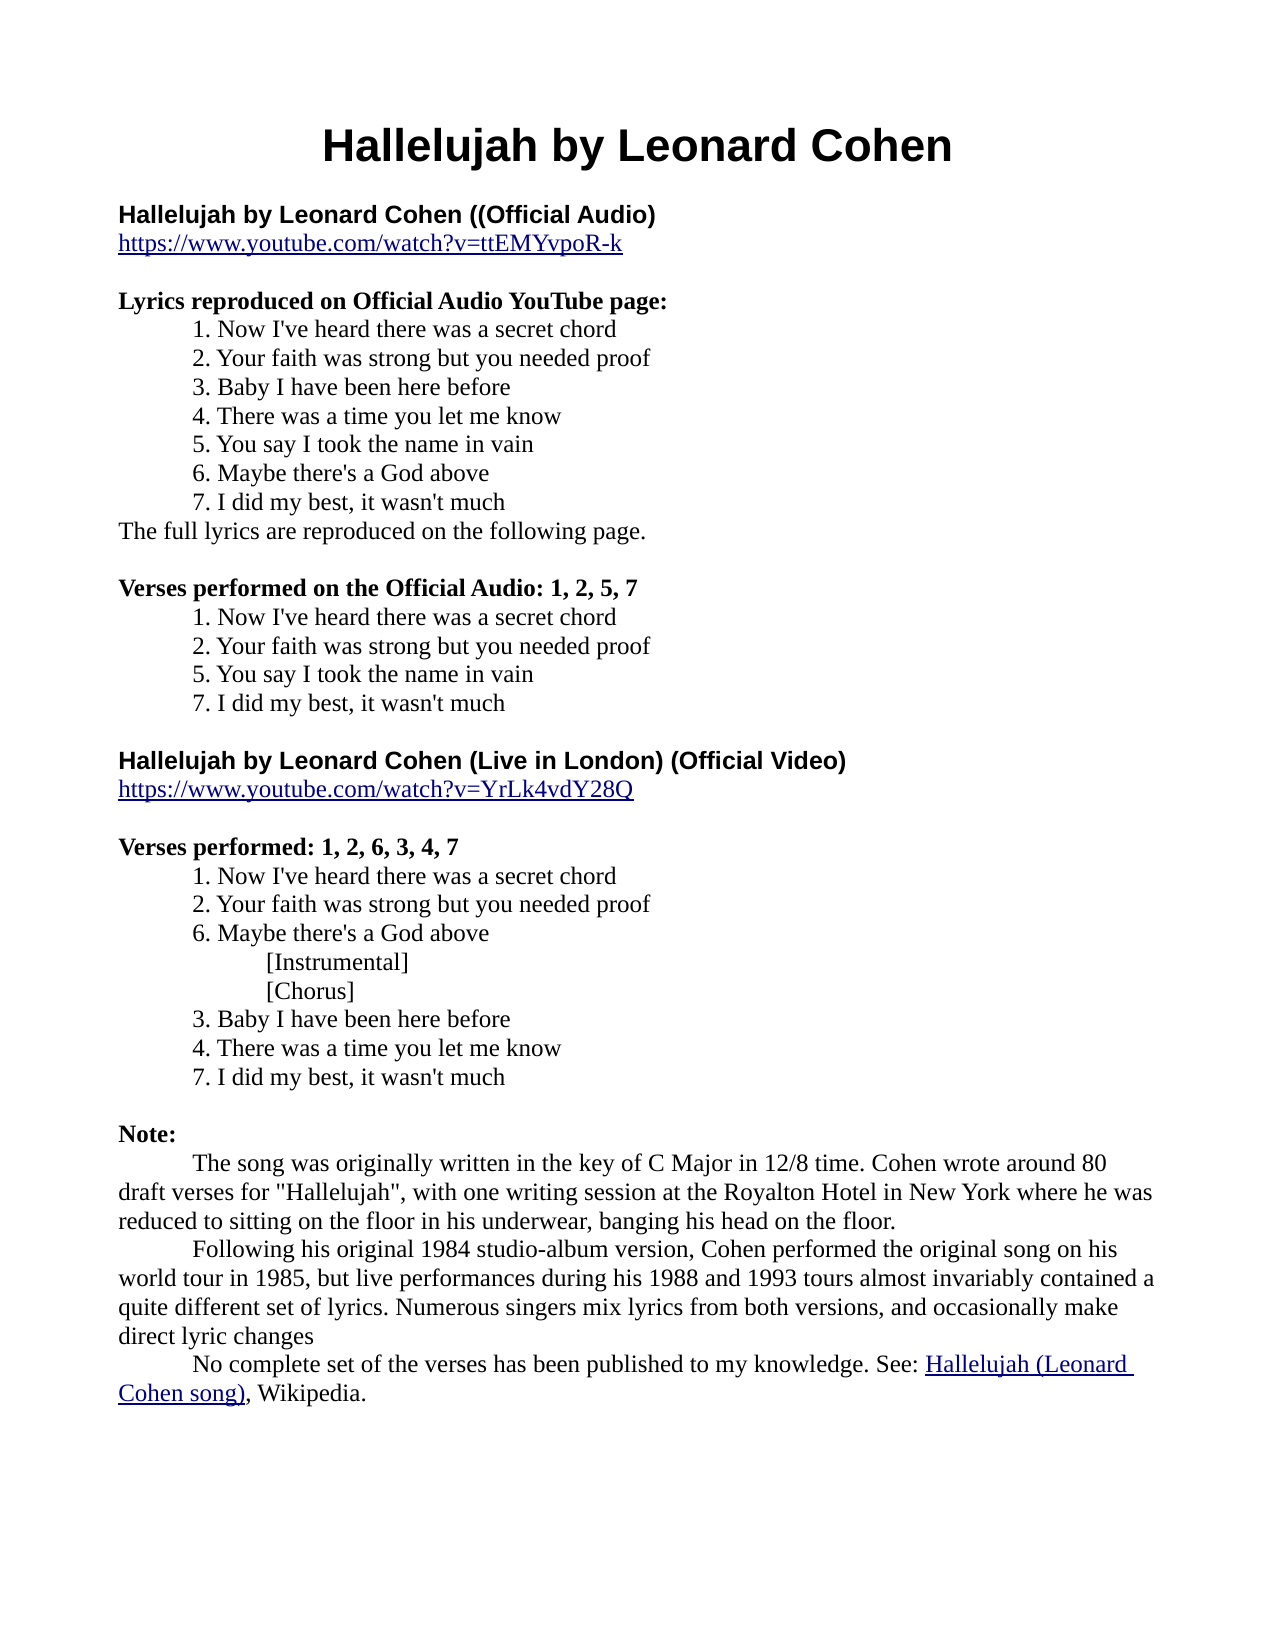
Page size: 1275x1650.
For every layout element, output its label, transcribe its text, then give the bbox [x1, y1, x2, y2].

text 6. Maybe there's a God above [192, 458, 1157, 487]
text Hallelujah by Leonard Cohen ((Official Audio) [118, 199, 1157, 228]
text The full lyrics are reproduced on the following page. [118, 516, 1157, 544]
text 4. There was a time you let me know [192, 401, 1157, 429]
text 2. Your faith was strong but you needed proof [192, 631, 1157, 659]
text Lyrics reproduced on Official Audio YouTube page: [118, 286, 1157, 314]
text Note: [118, 1119, 1157, 1148]
text 3. Baby I have been here before [192, 1004, 1157, 1033]
text 1. Now I've heard there was a secret chord [192, 861, 1157, 889]
text https://www.youtube.com/watch?v=ttEMYvpoR-k [118, 228, 1157, 257]
text 4. There was a time you let me know [192, 1033, 1157, 1062]
text Verses performed on the Official Audio: 1, 2, 5, 7 [118, 573, 1157, 602]
text [Chorus] [192, 976, 1157, 1004]
text No complete set of the verses has been published to my knowledge. See: Hallelujah (Leonard Cohen song), Wikipedia. [118, 1349, 1157, 1407]
text Hallelujah by Leonard Cohen (Live in London) (Official Video) [118, 746, 1157, 774]
text 1. Now I've heard there was a secret chord [192, 314, 1157, 343]
text Following his original 1984 studio-album version, Cohen performed the original song on his world tour in 1985, but live performances during his 1988 and 1993 tours almost invariably contained a quite different set of lyrics. Numerous singers mix lyrics from both versions, and occasionally make direct lyric changes [118, 1234, 1157, 1349]
text 6. Maybe there's a God above [192, 918, 1157, 947]
text 7. I did my best, it wasn't much [192, 1062, 1157, 1091]
text [Instrumental] [192, 947, 1157, 976]
text 7. I did my best, it wasn't much [192, 487, 1157, 516]
text 2. Your faith was strong but you needed proof [192, 889, 1157, 918]
text https://www.youtube.com/watch?v=YrLk4vdY28Q [118, 774, 1157, 803]
text Hallelujah by Leonard Cohen [118, 118, 1157, 171]
text 7. I did my best, it wasn't much [192, 688, 1157, 717]
text 1. Now I've heard there was a secret chord [192, 602, 1157, 631]
text 5. You say I took the name in vain [192, 659, 1157, 688]
text 3. Baby I have been here before [192, 372, 1157, 401]
text 5. You say I took the name in vain [192, 429, 1157, 458]
text Verses performed: 1, 2, 6, 3, 4, 7 [118, 832, 1157, 861]
text The song was originally written in the key of C Major in 12/8 time. Cohen wrote around 80 draft verses for "Hallelujah", with one writing session at the Royalton Hotel in New York where he was reduced to sitting on the floor in his underwear, banging his head on the floor. [118, 1148, 1157, 1234]
text 2. Your faith was strong but you needed proof [192, 343, 1157, 372]
